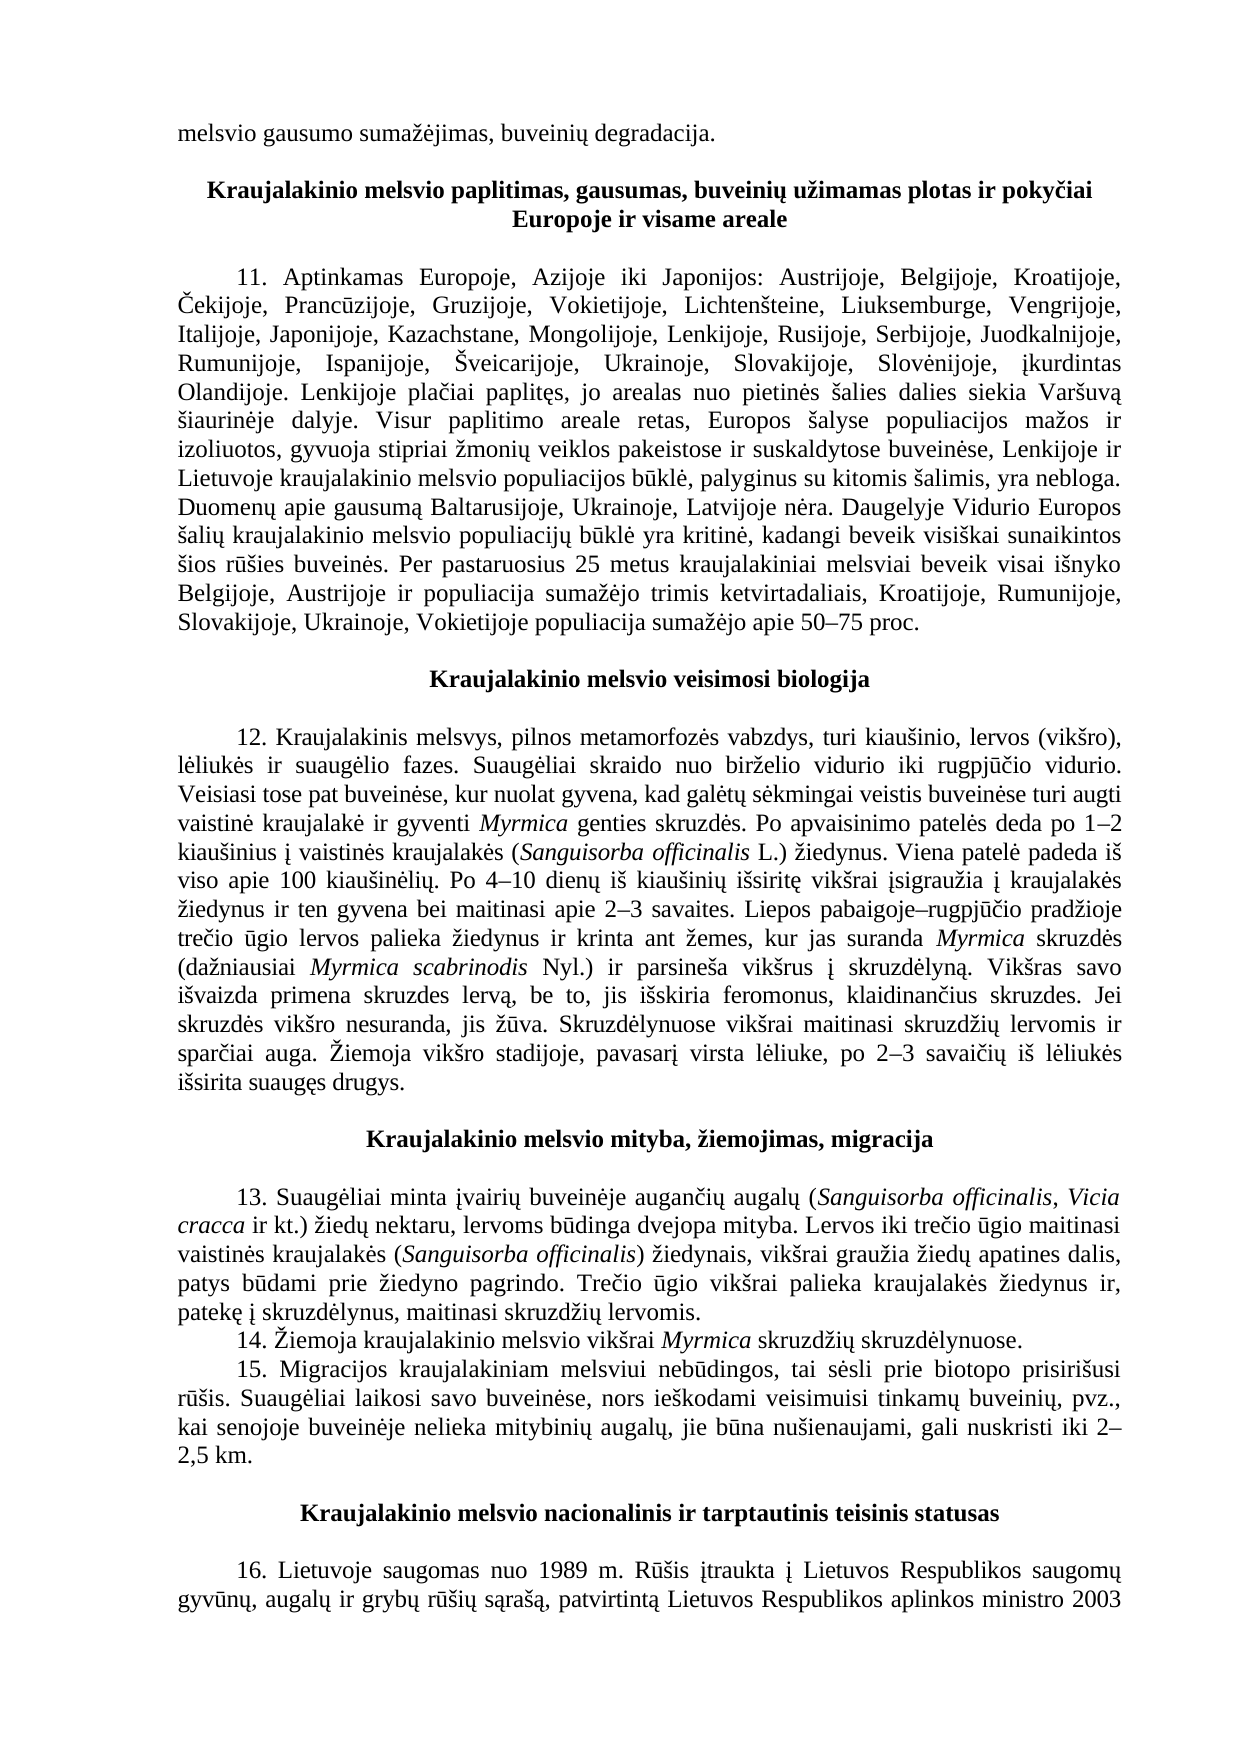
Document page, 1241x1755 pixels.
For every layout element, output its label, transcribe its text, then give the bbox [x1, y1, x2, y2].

text Kraujalakinio melsvio nacionalinis ir tarptautinis teisinis statusas [177, 1498, 1122, 1527]
text 13. Suaugėliai minta įvairių buveinėje augančių augalų (Sanguisorba officinalis, Vicia cracca ir kt.) žiedų nektaru, lervoms būdinga dvejopa mityba. Lervos iki trečio ūgio maitinasi vaistinės kraujalakės (Sanguisorba officinalis) žiedynais, vikšrai graužia žiedų apatines dalis, patys būdami prie žiedyno pagrindo. Trečio ūgio vikšrai palieka kraujalakės žiedynus ir, patekę į skruzdėlynus, maitinasi skruzdžių lervomis. [177, 1182, 1122, 1326]
text 11. Aptinkamas Europoje, Azijoje iki Japonijos: Austrijoje, Belgijoje, Kroatijoje, Čekijoje, Prancūzijoje, Gruzijoje, Vokietijoje, Lichtenšteine, Liuksemburge, Vengrijoje, Italijoje, Japonijoje, Kazachstane, Mongolijoje, Lenkijoje, Rusijoje, Serbijoje, Juodkalnijoje, Rumunijoje, Ispanijoje, Šveicarijoje, Ukrainoje, Slovakijoje, Slovėnijoje, įkurdintas Olandijoje. Lenkijoje plačiai paplitęs, jo arealas nuo pietinės šalies dalies siekia Varšuvą šiaurinėje dalyje. Visur paplitimo areale retas, Europos šalyse populiacijos mažos ir izoliuotos, gyvuoja stipriai žmonių veiklos pakeistose ir suskaldytose buveinėse, Lenkijoje ir Lietuvoje kraujalakinio melsvio populiacijos būklė, palyginus su kitomis šalimis, yra nebloga. Duomenų apie gausumą Baltarusijoje, Ukrainoje, Latvijoje nėra. Daugelyje Vidurio Europos šalių kraujalakinio melsvio populiacijų būklė yra kritinė, kadangi beveik visiškai sunaikintos šios rūšies buveinės. Per pastaruosius 25 metus kraujalakiniai melsviai beveik visai išnyko Belgijoje, Austrijoje ir populiacija sumažėjo trimis ketvirtadaliais, Kroatijoje, Rumunijoje, Slovakijoje, Ukrainoje, Vokietijoje populiacija sumažėjo apie 50–75 proc. [177, 262, 1122, 636]
text Kraujalakinio melsvio paplitimas, gausumas, buveinių užimamas plotas ir pokyčiai Europoje ir visame areale [177, 176, 1122, 233]
text 12. Kraujalakinis melsvys, pilnos metamorfozės vabzdys, turi kiaušinio, lervos (vikšro), lėliukės ir suaugėlio fazes. Suaugėliai skraido nuo birželio vidurio iki rugpjūčio vidurio. Veisiasi tose pat buveinėse, kur nuolat gyvena, kad galėtų sėkmingai veistis buveinėse turi augti vaistinė kraujalakė ir gyventi Myrmica genties skruzdės. Po apvaisinimo patelės deda po 1–2 kiaušinius į vaistinės kraujalakės (Sanguisorba officinalis L.) žiedynus. Viena patelė padeda iš viso apie 100 kiaušinėlių. Po 4–10 dienų iš kiaušinių išsiritę vikšrai įsigraužia į kraujalakės žiedynus ir ten gyvena bei maitinasi apie 2–3 savaites. Liepos pabaigoje–rugpjūčio pradžioje trečio ūgio lervos palieka žiedynus ir krinta ant žemes, kur jas suranda Myrmica skruzdės (dažniausiai Myrmica scabrinodis Nyl.) ir parsineša vikšrus į skruzdėlyną. Vikšras savo išvaizda primena skruzdes lervą, be to, jis išskiria feromonus, klaidinančius skruzdes. Jei skruzdės vikšro nesuranda, jis žūva. Skruzdėlynuose vikšrai maitinasi skruzdžių lervomis ir sparčiai auga. Žiemoja vikšro stadijoje, pavasarį virsta lėliuke, po 2–3 savaičių iš lėliukės išsirita suaugęs drugys. [177, 722, 1122, 1096]
text melsvio gausumo sumažėjimas, buveinių degradacija. [177, 118, 1122, 147]
text 15. Migracijos kraujalakiniam melsviui nebūdingos, tai sėsli prie biotopo prisirišusi rūšis. Suaugėliai laikosi savo buveinėse, nors ieškodami veisimuisi tinkamų buveinių, pvz., kai senojoje buveinėje nelieka mitybinių augalų, jie būna nušienaujami, gali nuskristi iki 2–2,5 km. [177, 1354, 1122, 1469]
text 14. Žiemoja kraujalakinio melsvio vikšrai Myrmica skruzdžių skruzdėlynuose. [177, 1326, 1122, 1354]
text 16. Lietuvoje saugomas nuo 1989 m. Rūšis įtraukta į Lietuvos Respublikos saugomų gyvūnų, augalų ir grybų rūšių sąrašą, patvirtintą Lietuvos Respublikos aplinkos ministro 2003 [177, 1556, 1122, 1613]
text Kraujalakinio melsvio mityba, žiemojimas, migracija [177, 1124, 1122, 1153]
text Kraujalakinio melsvio veisimosi biologija [177, 664, 1122, 693]
